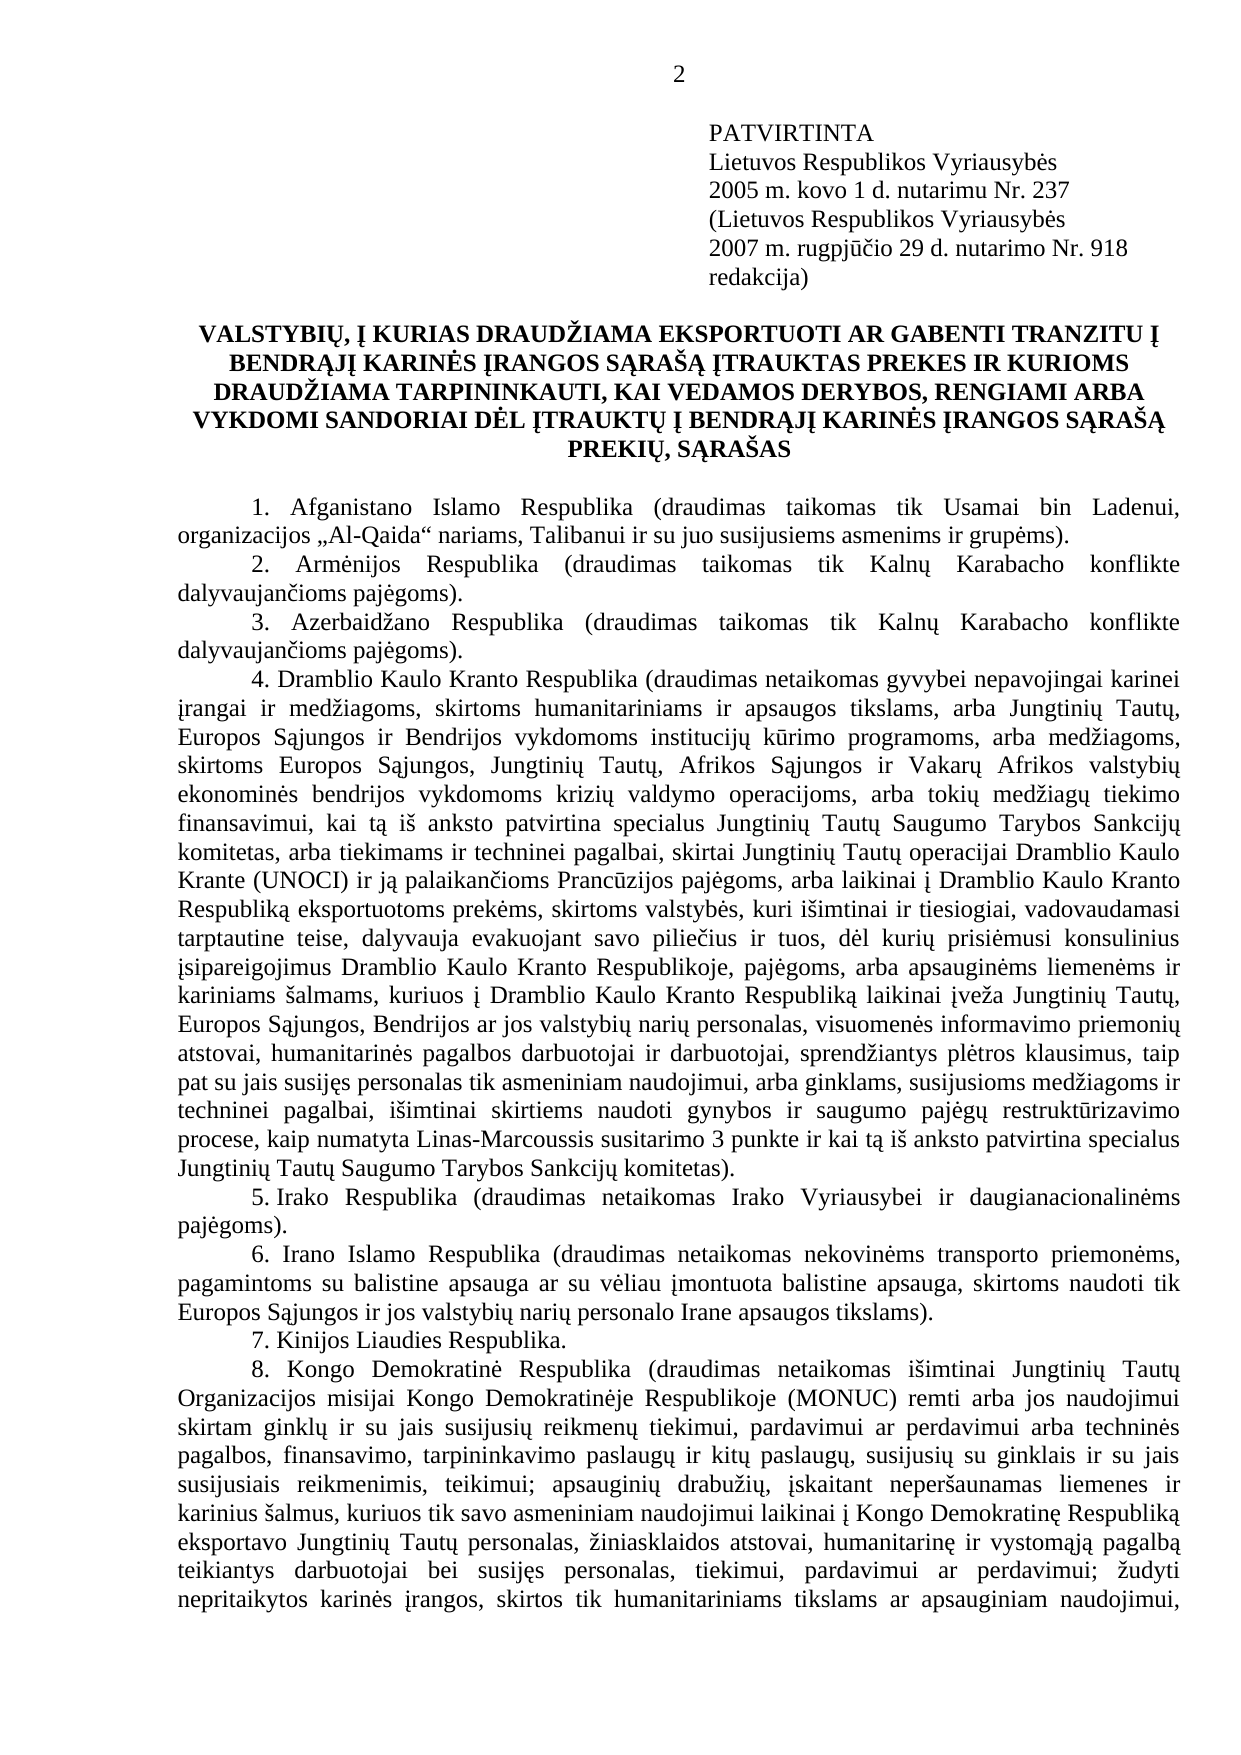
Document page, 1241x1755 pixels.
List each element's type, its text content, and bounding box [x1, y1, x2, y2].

text 4. Dramblio Kaulo Kranto Respublika (draudimas netaikomas gyvybei nepavojingai karinei įrangai ir medžiagoms, skirtoms humanitariniams ir apsaugos tikslams, arba Jungtinių Tautų, Europos Sąjungos ir Bendrijos vykdomoms institucijų kūrimo programoms, arba medžiagoms, skirtoms Europos Sąjungos, Jungtinių Tautų, Afrikos Sąjungos ir Vakarų Afrikos valstybių ekonominės bendrijos vykdomoms krizių valdymo operacijoms, arba tokių medžiagų tiekimo finansavimui, kai tą iš anksto patvirtina specialus Jungtinių Tautų Saugumo Tarybos Sankcijų komitetas, arba tiekimams ir techninei pagalbai, skirtai Jungtinių Tautų operacijai Dramblio Kaulo Krante (UNOCI) ir ją palaikančioms Prancūzijos pajėgoms, arba laikinai į Dramblio Kaulo Kranto Respubliką eksportuotoms prekėms, skirtoms valstybės, kuri išimtinai ir tiesiogiai, vadovaudamasi tarptautine teise, dalyvauja evakuojant savo piliečius ir tuos, dėl kurių prisiėmusi konsulinius įsipareigojimus Dramblio Kaulo Kranto Respublikoje, pajėgoms, arba apsauginėms liemenėms ir kariniams šalmams, kuriuos į Dramblio Kaulo Kranto Respubliką laikinai įveža Jungtinių Tautų, Europos Sąjungos, Bendrijos ar jos valstybių narių personalas, visuomenės informavimo priemonių atstovai, humanitarinės pagalbos darbuotojai ir darbuotojai, sprendžiantys plėtros klausimus, taip pat su jais susijęs personalas tik asmeniniam naudojimui, arba ginklams, susijusioms medžiagoms ir techninei pagalbai, išimtinai skirtiems naudoti gynybos ir saugumo pajėgų restruktūrizavimo procese, kaip numatyta Linas-Marcoussis susitarimo 3 punkte ir kai tą iš anksto patvirtina specialus Jungtinių Tautų Saugumo Tarybos Sankcijų komitetas). [177, 664, 1181, 1182]
text 3. Azerbaidžano Respublika (draudimas taikomas tik Kalnų Karabacho konflikte dalyvaujančioms pajėgoms). [177, 607, 1181, 664]
text (Lietuvos Respublikos Vyriausybės [177, 204, 1181, 233]
text 5. Irako Respublika (draudimas netaikomas Irako Vyriausybei ir daugianacionalinėms pajėgoms). [177, 1182, 1181, 1239]
text 7. Kinijos Liaudies Respublika. [177, 1326, 1181, 1354]
text 2007 m. rugpjūčio 29 d. nutarimo Nr. 918 [177, 233, 1181, 262]
text 2005 m. kovo 1 d. nutarimu Nr. 237 [177, 176, 1181, 204]
text Lietuvos Respublikos Vyriausybės [177, 147, 1181, 176]
text valstybių, į kurias draudžiama eksportuoti ar gabenti tranzitu į bendrąjį karinės įrangos sąrašą įtrauktas prekes ir kurioms draudžiama tarpininkauti, kai vedamos derybos, rengiami arba vykdomi sandoriai dėl įtrauktų į bendrąjį karinės įrangos sąrašą prekių, sąrašAS [177, 319, 1181, 463]
text PATVIRTINTA [709, 118, 1181, 147]
text 6. Irano Islamo Respublika (draudimas netaikomas nekovinėms transporto priemonėms, pagamintoms su balistine apsauga ar su vėliau įmontuota balistine apsauga, skirtoms naudoti tik Europos Sąjungos ir jos valstybių narių personalo Irane apsaugos tikslams). [177, 1239, 1181, 1326]
text 1. Afganistano Islamo Respublika (draudimas taikomas tik Usamai bin Ladenui, organizacijos „Al-Qaida“ nariams, Talibanui ir su juo susijusiems asmenims ir grupėms). [177, 492, 1181, 549]
text 2. Armėnijos Respublika (draudimas taikomas tik Kalnų Karabacho konflikte dalyvaujančioms pajėgoms). [177, 549, 1181, 607]
text 8. Kongo Demokratinė Respublika (draudimas netaikomas išimtinai Jungtinių Tautų Organizacijos misijai Kongo Demokratinėje Respublikoje (MONUC) remti arba jos naudojimui skirtam ginklų ir su jais susijusių reikmenų tiekimui, pardavimui ar perdavimui arba techninės pagalbos, finansavimo, tarpininkavimo paslaugų ir kitų paslaugų, susijusių su ginklais ir su jais susijusiais reikmenimis, teikimui; apsauginių drabužių, įskaitant neperšaunamas liemenes ir karinius šalmus, kuriuos tik savo asmeniniam naudojimui laikinai į Kongo Demokratinę Respubliką eksportavo Jungtinių Tautų personalas, žiniasklaidos atstovai, humanitarinę ir vystomąją pagalbą teikiantys darbuotojai bei susijęs personalas, tiekimui, pardavimui ar perdavimui; žudyti nepritaikytos karinės įrangos, skirtos tik humanitariniams tikslams ar apsauginiam naudojimui, [177, 1354, 1181, 1613]
text redakcija) [177, 262, 1181, 291]
